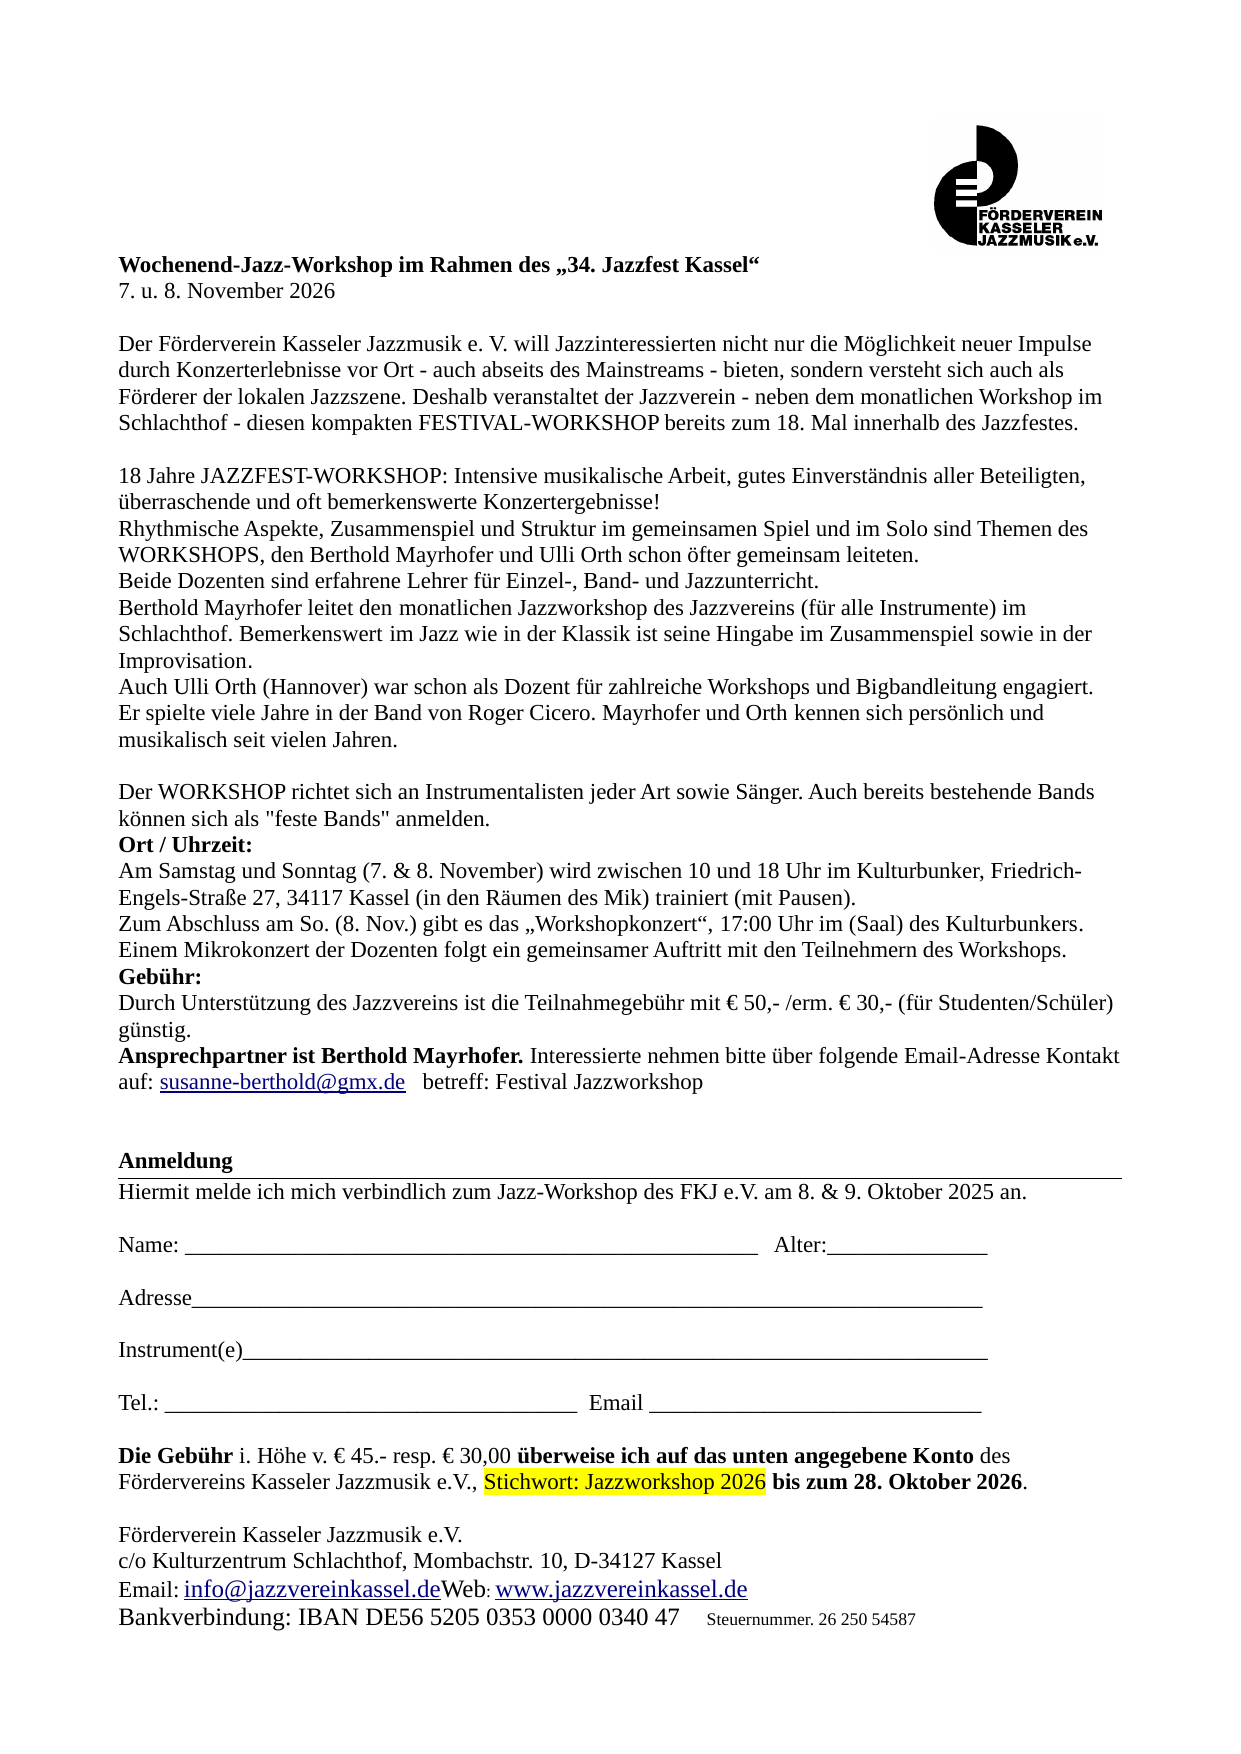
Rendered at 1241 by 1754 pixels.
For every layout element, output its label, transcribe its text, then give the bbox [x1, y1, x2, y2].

text Durch Unterstützung des Jazzvereins ist die Teilnahmegebühr mit € 50,- /erm. € 30,- (für Studenten/Schüler) günstig. [118, 989, 1122, 1042]
text 18 Jahre JAZZFEST-WORKSHOP: Intensive musikalische Arbeit, gutes Einverständnis aller Beteiligten, überraschende und oft bemerkenswerte Konzertergebnisse! [118, 436, 1122, 514]
text Email: info@jazzvereinkassel.deWeb: www.jazzvereinkassel.de [118, 1574, 1122, 1602]
text Die Gebühr i. Höhe v. € 45.- resp. € 30,00 überweise ich auf das unten angegebene Konto des Fördervereins Kasseler Jazzmusik e.V., Stichwort: Jazzworkshop 2026 bis zum 28. Oktober 2026. [118, 1442, 1122, 1495]
text 7. u. 8. November 2026 [118, 277, 1122, 304]
text Wochenend-Jazz-Workshop im Rahmen des „34. Jazzfest Kassel“ [118, 251, 1122, 277]
text Name: __________________________________________________ Alter:______________ [118, 1231, 1122, 1257]
text Berthold Mayrhofer leitet den monatlichen Jazzworkshop des Jazzvereins (für alle Instrumente) im Schlachthof. Bemerkenswert im Jazz wie in der Klassik ist seine Hingabe im Zusammenspiel sowie in der Improvisation. [118, 594, 1122, 673]
text Rhythmische Aspekte, Zusammenspiel und Struktur im gemeinsamen Spiel und im Solo sind Themen des WORKSHOPS, den Berthold Mayrhofer und Ulli Orth schon öfter gemeinsam leiteten. [118, 514, 1122, 567]
text Adresse_____________________________________________________________________ [118, 1284, 1122, 1310]
text Am Samstag und Sonntag (7. & 8. November) wird zwischen 10 und 18 Uhr im Kulturbunker, Friedrich-Engels-Straße 27, 34117 Kassel (in den Räumen des Mik) trainiert (mit Pausen). [118, 857, 1122, 910]
text Zum Abschluss am So. (8. Nov.) gibt es das „Workshopkonzert“, 17:00 Uhr im (Saal) des Kulturbunkers. Einem Mikrokonzert der Dozenten folgt ein gemeinsamer Auftritt mit den Teilnehmern des Workshops. Gebühr: [118, 910, 1122, 989]
text Der Förderverein Kasseler Jazzmusik e. V. will Jazzinteressierten nicht nur die Möglichkeit neuer Impulse durch Konzerterlebnisse vor Ort - auch abseits des Mainstreams - bieten, sondern versteht sich auch als Förderer der lokalen Jazzszene. Deshalb veranstaltet der Jazzverein - neben dem monatlichen Workshop im Schlachthof - diesen kompakten FESTIVAL-WORKSHOP bereits zum 18. Mal innerhalb des Jazzfestes. [118, 330, 1122, 436]
text Ort / Uhrzeit: [118, 831, 1122, 857]
text Anmeldung [118, 1147, 1122, 1178]
text c/o Kulturzentrum Schlachthof, Mombachstr. 10, D-34127 Kassel [118, 1547, 1122, 1574]
text Hiermit melde ich mich verbindlich zum Jazz-Workshop des FKJ e.V. am 8. & 9. Oktober 2025 an. [118, 1179, 1122, 1205]
text Tel.: ____________________________________ Email _____________________________ [118, 1389, 1122, 1416]
text Instrument(e)_________________________________________________________________ [118, 1337, 1122, 1363]
text Bankverbindung: IBAN DE56 5205 0353 0000 0340 47 Steuernummer. 26 250 54587 [118, 1602, 1122, 1631]
text Auch Ulli Orth (Hannover) war schon als Dozent für zahlreiche Workshops und Bigbandleitung engagiert. Er spielte viele Jahre in der Band von Roger Cicero. Mayrhofer und Orth kennen sich persönlich und musikalisch seit vielen Jahren. [118, 673, 1122, 752]
text Beide Dozenten sind erfahrene Lehrer für Einzel-, Band- und Jazzunterricht. [118, 567, 1122, 594]
text Der WORKSHOP richtet sich an Instrumentalisten jeder Art sowie Sänger. Auch bereits bestehende Bands können sich als "feste Bands" anmelden. [118, 778, 1122, 831]
text Förderverein Kasseler Jazzmusik e.V. [118, 1521, 1122, 1547]
text Ansprechpartner ist Berthold Mayrhofer. Interessierte nehmen bitte über folgende Email-Adresse Kontakt auf: susanne-berthold@gmx.de betreff: Festival Jazzworkshop [118, 1042, 1122, 1095]
